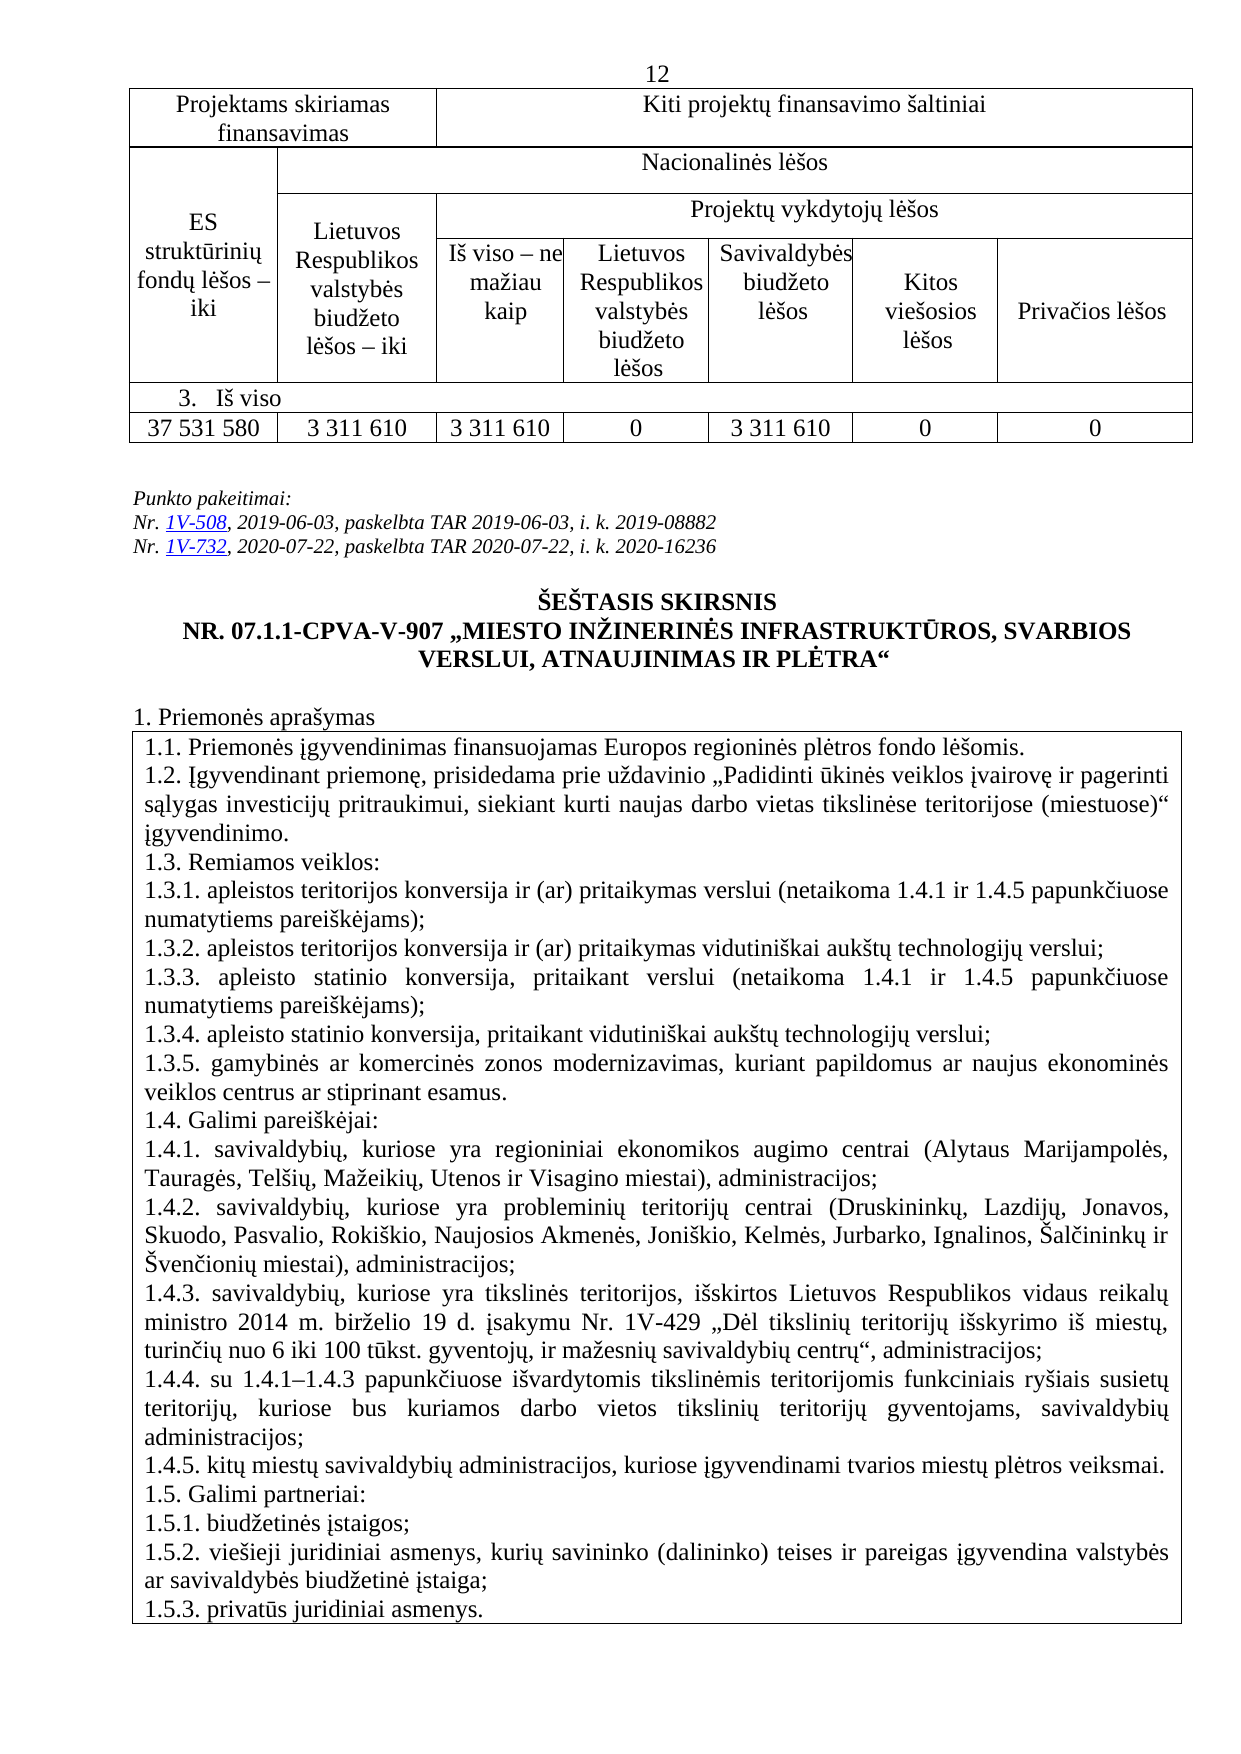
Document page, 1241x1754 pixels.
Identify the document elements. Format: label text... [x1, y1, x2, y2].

table_cell Nacionalinės lėšos [278, 148, 1192, 193]
table_header Kiti projektų finansavimo šaltiniai [437, 89, 1192, 146]
table_cell 3 311 610 [437, 413, 563, 442]
table_cell Iš viso – ne mažiau kaip [437, 239, 563, 382]
table_cell 37 531 580 [130, 413, 277, 442]
table_cell Projektų vykdytojų lėšos [437, 194, 1192, 237]
table_header Projektams skiriamas finansavimas [130, 89, 436, 146]
text 1. Priemonės aprašymas [133, 702, 1181, 731]
table_cell 3 311 610 [278, 413, 436, 442]
text ŠEŠTASIS skirsnis [133, 587, 1181, 616]
table_cell 0 [564, 413, 708, 442]
table_cell 0 [853, 413, 997, 442]
text Nr. 1V-732, 2020-07-22, paskelbta TAR 2020-07-22, i. k. 2020-16236 [133, 534, 1181, 558]
table_cell ES struktūrinių fondų lėšos – iki [130, 148, 277, 382]
table_cell Privačios lėšos [998, 239, 1192, 382]
table_cell 3 311 610 [709, 413, 852, 442]
text NR. 07.1.1-CPVA-V-907 „MIESTO INŽINERINĖS INFRASTRUKTŪROS, SVARBIOS VERSLUI, ATNAUJINIMAS IR PLĖTRA“ [133, 616, 1181, 673]
text Nr. 1V-508, 2019-06-03, paskelbta TAR 2019-06-03, i. k. 2019-08882 [133, 510, 1181, 534]
table_cell Kitos viešosios lėšos [853, 239, 997, 382]
table_cell Lietuvos Respublikos valstybės biudžeto lėšos [564, 239, 708, 382]
table_cell 3. Iš viso [130, 383, 1192, 412]
table_cell Savivaldybės biudžeto lėšos [709, 239, 852, 382]
table_cell 1.2. Įgyvendinant priemonę, prisidedama prie uždavinio „Padidinti ūkinės veiklos įvairovę ir pagerinti sąlygas investicijų pritraukimui, siekiant kurti naujas darbo vietas tikslinėse teritorijose (miestuose)“ įgyvendinimo. [133, 761, 1181, 847]
table_cell Lietuvos Respublikos valstybės biudžeto lėšos – iki [278, 194, 436, 382]
table_header 1.1. Priemonės įgyvendinimas finansuojamas Europos regioninės plėtros fondo lėšomis. [133, 732, 1181, 761]
text Punkto pakeitimai: [133, 486, 1181, 510]
table_cell 1.3. Remiamos veiklos: 1.3.1. apleistos teritorijos konversija ir (ar) pritaikymas verslui (netaikoma 1.4.1 ir 1.4.5 papunkčiuose numatytiems pareiškėjams); 1.3.2. apleistos teritorijos konversija ir (ar) pritaikymas vidutiniškai aukštų technologijų verslui; 1.3.3. apleisto statinio konversija, pritaikant verslui (netaikoma 1.4.1 ir 1.4.5 papunkčiuose numatytiems pareiškėjams); 1.3.4. apleisto statinio konversija, pritaikant vidutiniškai aukštų technologijų verslui; 1.3.5. gamybinės ar komercinės zonos modernizavimas, kuriant papildomus ar naujus ekonominės veiklos centrus ar stiprinant esamus. [133, 847, 1181, 1106]
table_cell 0 [998, 413, 1192, 442]
table_cell 1.4. Galimi pareiškėjai: 1.4.1. savivaldybių, kuriose yra regioniniai ekonomikos augimo centrai (Alytaus Marijampolės, Tauragės, Telšių, Mažeikių, Utenos ir Visagino miestai), administracijos; 1.4.2. savivaldybių, kuriose yra probleminių teritorijų centrai (Druskininkų, Lazdijų, Jonavos, Skuodo, Pasvalio, Rokiškio, Naujosios Akmenės, Joniškio, Kelmės, Jurbarko, Ignalinos, Šalčininkų ir Švenčionių miestai), administracijos; 1.4.3. savivaldybių, kuriose yra tikslinės teritorijos, išskirtos Lietuvos Respublikos vidaus reikalų ministro 2014 m. birželio 19 d. įsakymu Nr. 1V-429 „Dėl tikslinių teritorijų išskyrimo iš miestų, turinčių nuo 6 iki 100 tūkst. gyventojų, ir mažesnių savivaldybių centrų“, administracijos; 1.4.4. su 1.4.1–1.4.3 papunkčiuose išvardytomis tikslinėmis teritorijomis funkciniais ryšiais susietų teritorijų, kuriose bus kuriamos darbo vietos tikslinių teritorijų gyventojams, savivaldybių administracijos; 1.4.5. kitų miestų savivaldybių administracijos, kuriose įgyvendinami tvarios miestų plėtros veiksmai. 1.5. Galimi partneriai: 1.5.1. biudžetinės įstaigos; 1.5.2. viešieji juridiniai asmenys, kurių savininko (dalininko) teises ir pareigas įgyvendina valstybės ar savivaldybės biudžetinė įstaiga; 1.5.3. privatūs juridiniai asmenys. [133, 1106, 1181, 1623]
